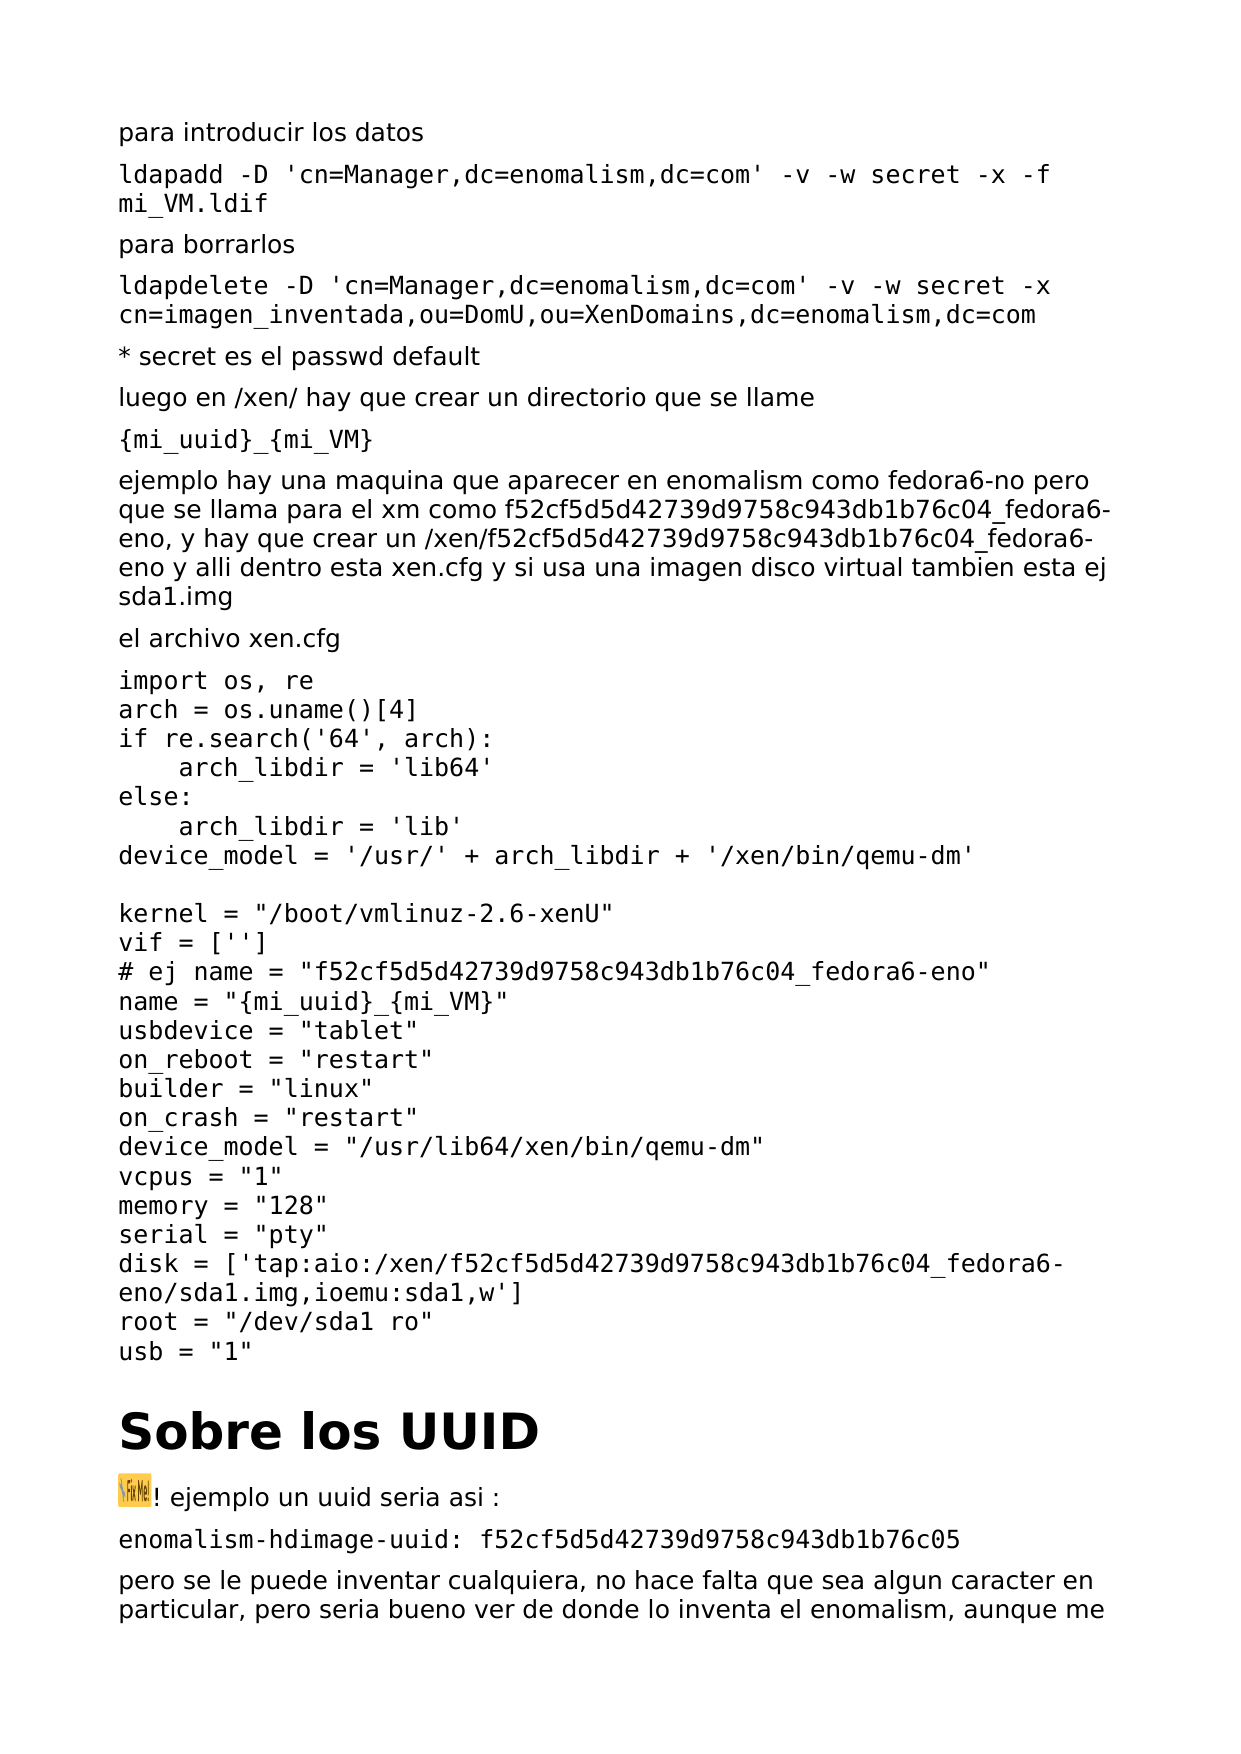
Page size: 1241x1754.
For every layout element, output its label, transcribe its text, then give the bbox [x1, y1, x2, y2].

text pero se le puede inventar cualquiera, no hace falta que sea algun caracter en particular, pero seria bueno ver de donde lo inventa el enomalism, aunque me [118, 1566, 1122, 1624]
text enomalism-hdimage-uuid: f52cf5d5d42739d9758c943db1b76c05 [118, 1525, 1122, 1554]
text para introducir los datos [118, 118, 1122, 147]
text ldapadd -D 'cn=Manager,dc=enomalism,dc=com' -v -w secret -x -f mi_VM.ldif [118, 160, 1122, 218]
text ejemplo hay una maquina que aparecer en enomalism como fedora6-no pero que se llama para el xm como f52cf5d5d42739d9758c943db1b76c04_fedora6-eno, y hay que crear un /xen/f52cf5d5d42739d9758c943db1b76c04_fedora6-eno y alli dentro esta xen.cfg y si usa una imagen disco virtual tambien esta ej sda1.img [118, 466, 1122, 612]
text import os, re arch = os.uname()[4] if re.search('64', arch): arch_libdir = 'lib64' else: arch_libdir = 'lib' device_model = '/usr/' + arch_libdir + '/xen/bin/qemu-dm' kernel = "/boot/vmlinuz-2.6-xenU" vif = [''] # ej name = "f52cf5d5d42739d9758c943db1b76c04_fedora6-eno" name = "{mi_uuid}_{mi_VM}" usbdevice = "tablet" on_reboot = "restart" builder = "linux" on_crash = "restart" device_model = "/usr/lib64/xen/bin/qemu-dm" vcpus = "1" memory = "128" serial = "pty" disk = ['tap:aio:/xen/f52cf5d5d42739d9758c943db1b76c04_fedora6-eno/sda1.img,ioemu:sda1,w'] root = "/dev/sda1 ro" usb = "1" [118, 666, 1122, 1366]
text {mi_uuid}_{mi_VM} [118, 425, 1122, 454]
subtitle Sobre los UUID [118, 1403, 1122, 1461]
text ! ejemplo un uuid seria asi : [118, 1473, 1122, 1513]
text luego en /xen/ hay que crear un directorio que se llame [118, 383, 1122, 412]
text para borrarlos [118, 230, 1122, 259]
text * secret es el passwd default [118, 342, 1122, 371]
text ldapdelete -D 'cn=Manager,dc=enomalism,dc=com' -v -w secret -x cn=imagen_inventada,ou=DomU,ou=XenDomains,dc=enomalism,dc=com [118, 272, 1122, 330]
text el archivo xen.cfg [118, 624, 1122, 653]
